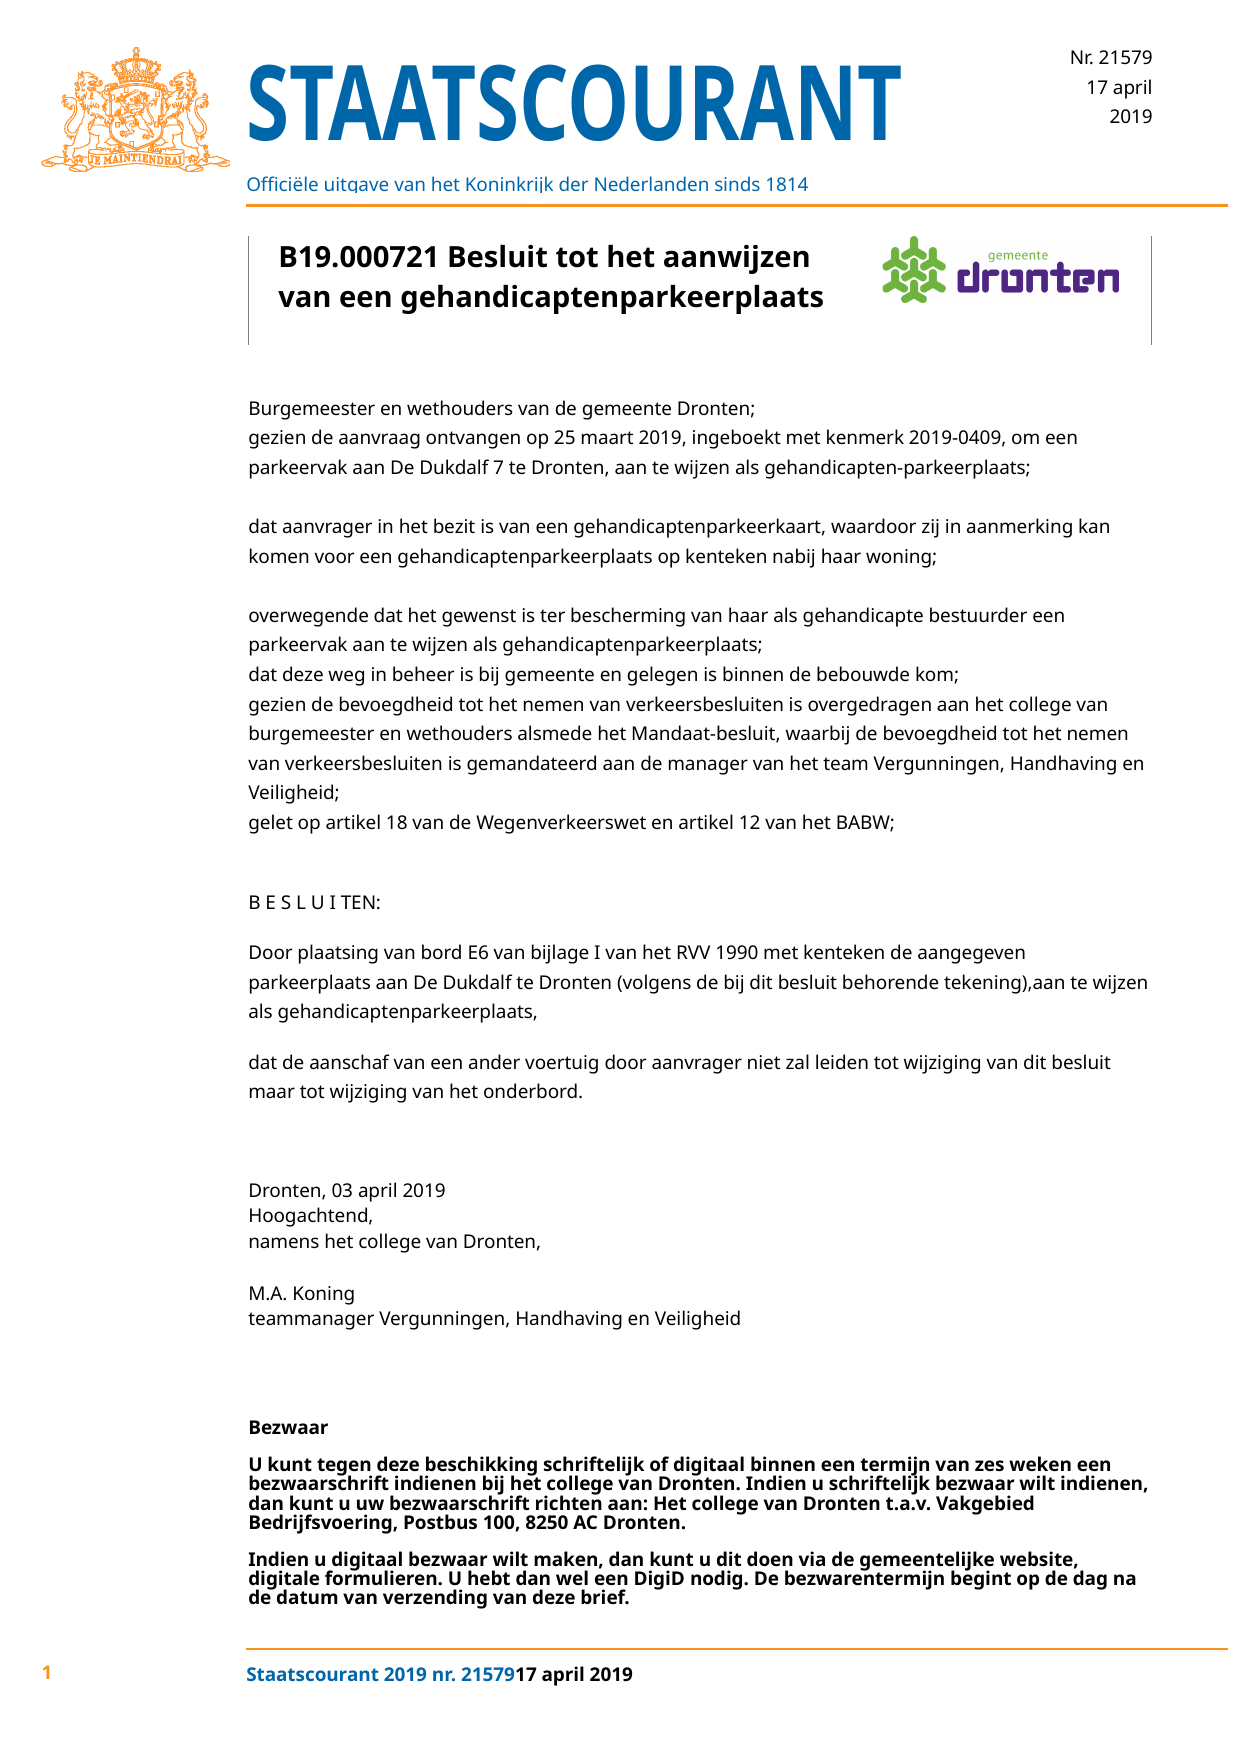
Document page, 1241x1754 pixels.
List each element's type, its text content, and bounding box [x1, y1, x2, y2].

text dat de aanschaf van een ander voertuig door aanvrager niet zal leiden tot wijziging van dit besluit maar tot wijziging van het onderbord. [248, 1049, 1152, 1104]
text B E S L U I TEN: [248, 889, 1152, 915]
text teammanager Vergunningen, Handhaving en Veiligheid [248, 1306, 1152, 1331]
table_header [1119, 236, 1151, 302]
table_header B19.000721 Besluit tot het aanwijzen van een gehandicaptenparkeerplaats [249, 236, 850, 345]
text Hoogachtend, [248, 1203, 1152, 1228]
text gezien de bevoegdheid tot het nemen van verkeersbesluiten is overgedragen aan het college van burgemeester en wethouders alsmede het Mandaat-besluit, waarbij de bevoegdheid tot het nemen van verkeersbesluiten is gemandateerd aan de manager van het team Vergunningen, Handhaving en Veiligheid; [248, 691, 1152, 805]
text U kunt tegen deze beschikking schriftelijk of digitaal binnen een termijn van zes weken een bezwaarschrift indienen bij het college van Dronten. Indien u schriftelijk bezwaar wilt indienen, dan kunt u uw bezwaarschrift richten aan: Het college van Dronten t.a.v. Vakgebied Bedrijfsvoering, Postbus 100, 8250 AC Dronten. [248, 1456, 1152, 1533]
text Bezwaar [248, 1419, 1152, 1438]
text overwegende dat het gewenst is ter bescherming van haar als gehandicapte bestuurder een parkeervak aan te wijzen als gehandicaptenparkeerplaats; [248, 602, 1152, 657]
table_header [850, 236, 882, 302]
text namens het college van Dronten, [248, 1228, 1152, 1254]
text Dronten, 03 april 2019 [248, 1177, 1152, 1203]
picture [41, 47, 231, 172]
text Indien u digitaal bezwaar wilt maken, dan kunt u dit doen via de gemeentelijke website, digitale formulieren. U hebt dan wel een DigiD nodig. De bezwarentermijn begint op de dag na de datum van verzending van deze brief. [248, 1551, 1152, 1608]
text gelet op artikel 18 van de Wegenverkeerswet en artikel 12 van het BABW; [248, 809, 1152, 835]
table_header [850, 303, 1151, 345]
text gezien de aanvraag ontvangen op 25 maart 2019, ingeboekt met kenmerk 2019-0409, om een parkeervak aan De Dukdalf 7 te Dronten, aan te wijzen als gehandicapten-parkeerplaats; [248, 424, 1152, 480]
text dat aanvrager in het bezit is van een gehandicaptenparkeerkaart, waardoor zij in aanmerking kan komen voor een gehandicaptenparkeerplaats op kenteken nabij haar woning; [248, 513, 1152, 569]
text M.A. Koning [248, 1280, 1152, 1306]
picture [882, 236, 1119, 303]
text Burgemeester en wethouders van de gemeente Dronten; [248, 395, 1152, 421]
text Door plaatsing van bord E6 van bijlage I van het RVV 1990 met kenteken de aangegeven parkeerplaats aan De Dukdalf te Dronten (volgens de bij dit besluit behorende tekening),aan te wijzen als gehandicaptenparkeerplaats, [248, 939, 1152, 1024]
text dat deze weg in beheer is bij gemeente en gelegen is binnen de bebouwde kom; [248, 661, 1152, 687]
